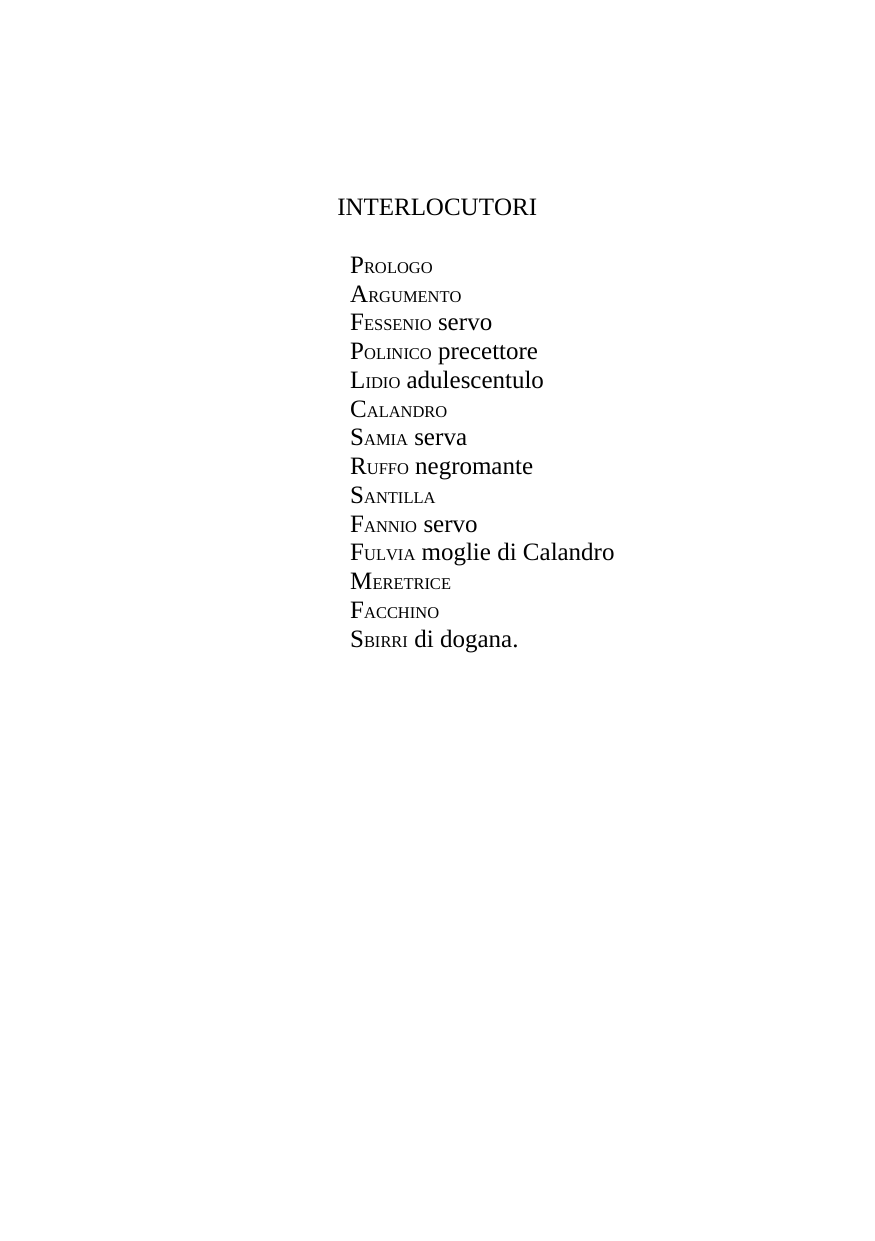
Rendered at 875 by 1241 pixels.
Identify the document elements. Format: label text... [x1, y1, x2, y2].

text Calandro [350, 394, 768, 422]
text INTERLOCUTORI [106, 192, 768, 221]
text Fannio servo [350, 509, 768, 537]
text Lidio adulescentulo [350, 365, 768, 394]
text Fulvia moglie di Calandro [350, 537, 768, 566]
text Facchino [350, 595, 768, 624]
text Prologo [350, 250, 768, 279]
text Fessenio servo [350, 307, 768, 336]
text Santilla [350, 480, 768, 509]
text Argumento [350, 279, 768, 307]
text Meretrice [350, 566, 768, 595]
text Polinico precettore [350, 336, 768, 365]
text Sbirri di dogana. [350, 624, 768, 652]
text Ruffo negromante [350, 451, 768, 480]
text Samia serva [350, 422, 768, 451]
